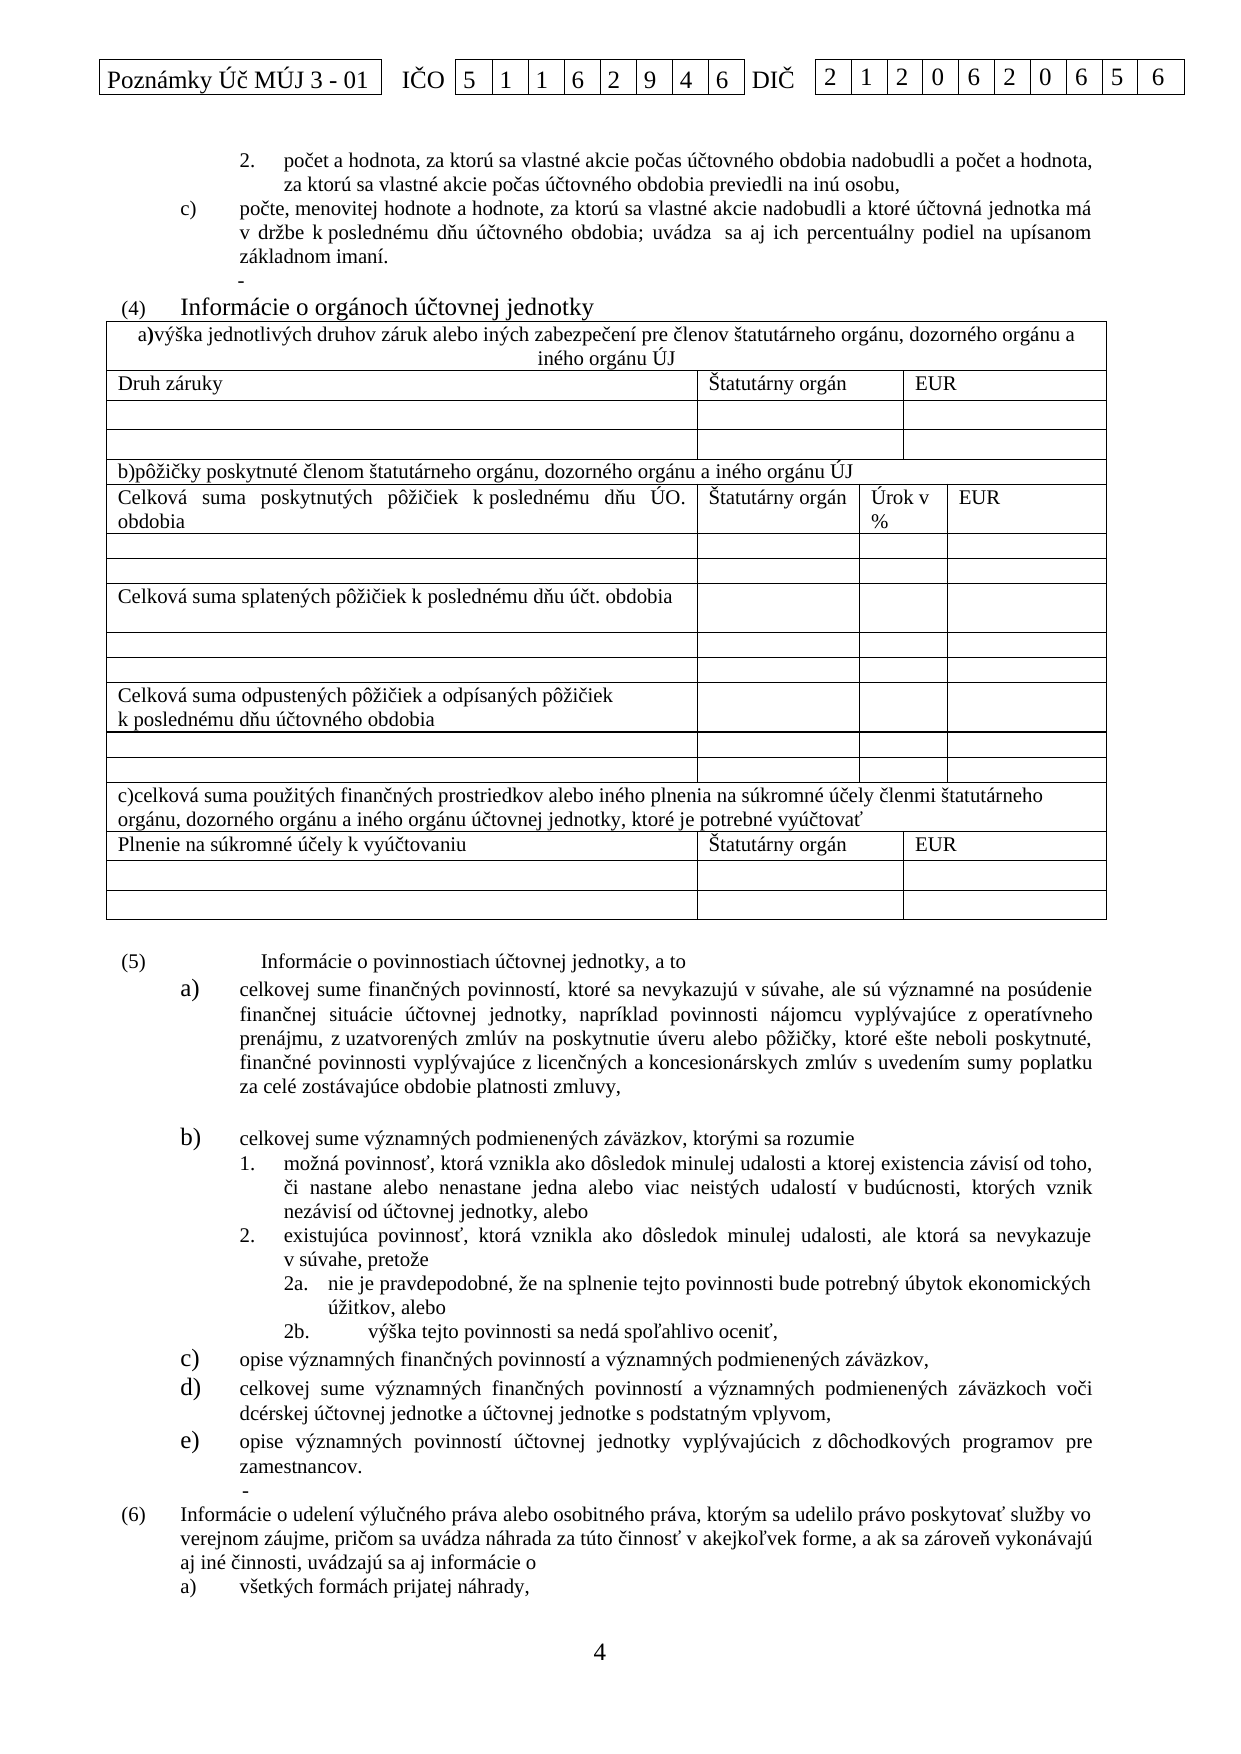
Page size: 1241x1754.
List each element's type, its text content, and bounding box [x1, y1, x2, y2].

list Informácie o udelení výlučného práva alebo osobitného práva, ktorým sa udelilo právo poskytovať služby vo verejnom záujme, pričom sa uvádza náhrada za túto činnosť v akejkoľvek forme, a ak sa zároveň vykonávajú aj iné činnosti, uvádzajú sa aj informácie o [121, 1502, 1092, 1574]
table_cell [698, 559, 859, 583]
table_cell [860, 733, 947, 757]
table_cell [904, 891, 1106, 919]
table_cell Štatutárny orgán [698, 832, 903, 860]
table_cell EUR [904, 371, 1106, 399]
table_cell [860, 633, 947, 657]
table_cell [904, 861, 1106, 890]
list opise významných povinností účtovnej jednotky vyplývajúcich z dôchodkových programov pre zamestnancov. [180, 1425, 1092, 1478]
list počte, menovitej hodnote a hodnote, za ktorú sa vlastné akcie nadobudli a ktoré účtovná jednotka má v držbe k poslednému dňu účtovného obdobia; uvádza sa aj ich percentuálny podiel na upísanom základnom imaní. [180, 196, 1092, 268]
table_cell [860, 683, 947, 731]
table_cell [948, 633, 1106, 657]
table_cell [107, 401, 697, 429]
table_cell Celková suma splatených pôžičiek k poslednému dňu účt. obdobia [107, 584, 697, 632]
table_cell [107, 891, 697, 919]
text - [180, 268, 1092, 292]
table_cell [860, 534, 947, 558]
table_cell [698, 658, 859, 682]
table_cell Celková suma poskytnutých pôžičiek k poslednému dňu ÚO. obdobia [107, 485, 697, 533]
table_cell [698, 584, 859, 632]
table_cell [698, 861, 903, 890]
table_cell b)pôžičky poskytnuté členom štatutárneho orgánu, dozorného orgánu a iného orgánu ÚJ [107, 460, 1106, 483]
table_cell Druh záruky [107, 371, 697, 399]
list celkovej sume významných finančných povinností a významných podmienených záväzkoch voči dcérskej účtovnej jednotke a účtovnej jednotke s podstatným vplyvom, [180, 1372, 1092, 1425]
table_cell [107, 861, 697, 890]
table_cell [698, 758, 859, 782]
table_cell Plnenie na súkromné účely k vyúčtovaniu [107, 832, 697, 860]
table_cell [948, 758, 1106, 782]
table_cell Štatutárny orgán [698, 485, 859, 533]
table_cell Celková suma odpustených pôžičiek a odpísaných pôžičiek k poslednému dňu účtovného obdobia [107, 683, 697, 731]
list výška tejto povinnosti sa nedá spoľahlivo oceniť, [283, 1319, 1092, 1343]
table_cell [948, 534, 1106, 558]
table_cell [107, 733, 697, 757]
list celkovej sume finančných povinností, ktoré sa nevykazujú v súvahe, ale sú významné na posúdenie finančnej situácie účtovnej jednotky, napríklad povinnosti nájomcu vyplývajúce z operatívneho prenájmu, z uzatvorených zmlúv na poskytnutie úveru alebo pôžičky, ktoré ešte neboli poskytnuté, finančné povinnosti vyplývajúce z licenčných a koncesionárskych zmlúv s uvedením sumy poplatku za celé zostávajúce obdobie platnosti zmluvy, [180, 973, 1092, 1098]
table_cell [698, 733, 859, 757]
table_cell [698, 401, 903, 429]
list Informácie o povinnostiach účtovnej jednotky, a to [121, 949, 1092, 973]
table_cell c)celková suma použitých finančných prostriedkov alebo iného plnenia na súkromné účely členmi štatutárneho orgánu, dozorného orgánu a iného orgánu účtovnej jednotky, ktoré je potrebné vyúčtovať [107, 783, 1106, 831]
table_cell [860, 559, 947, 583]
list počet a hodnota, za ktorú sa vlastné akcie počas účtovného obdobia nadobudli a počet a hodnota, za ktorú sa vlastné akcie počas účtovného obdobia previedli na inú osobu, [239, 148, 1092, 196]
table_cell [698, 430, 903, 458]
table_cell [948, 683, 1106, 731]
table_cell [860, 658, 947, 682]
table_cell [860, 584, 947, 632]
list celkovej sume významných podmienených záväzkov, ktorými sa rozumie [180, 1122, 1092, 1151]
table_cell [698, 633, 859, 657]
list možná povinnosť, ktorá vznikla ako dôsledok minulej udalosti a ktorej existencia závisí od toho, či nastane alebo nenastane jedna alebo viac neistých udalostí v budúcnosti, ktorých vznik nezávisí od účtovnej jednotky, alebo [239, 1151, 1092, 1223]
table_cell EUR [948, 485, 1106, 533]
list existujúca povinnosť, ktorá vznikla ako dôsledok minulej udalosti, ale ktorá sa nevykazuje v súvahe, pretože [239, 1223, 1092, 1271]
text - [106, 1478, 1092, 1502]
table_cell [107, 534, 697, 558]
table_cell [107, 633, 697, 657]
table_cell Úrok v % [860, 485, 947, 533]
table_cell [698, 891, 903, 919]
table_cell [698, 683, 859, 731]
table_cell [107, 758, 697, 782]
list všetkých formách prijatej náhrady, [180, 1574, 1092, 1598]
table_cell [107, 658, 697, 682]
list Informácie o orgánoch účtovnej jednotky [121, 292, 1092, 321]
table_cell [698, 534, 859, 558]
table_header a)výška jednotlivých druhov záruk alebo iných zabezpečení pre členov štatutárneho orgánu, dozorného orgánu a iného orgánu ÚJ [107, 322, 1106, 370]
table_cell Štatutárny orgán [698, 371, 903, 399]
list opise významných finančných povinností a významných podmienených záväzkov, [180, 1343, 1092, 1372]
table_cell EUR [904, 832, 1106, 860]
table_cell [948, 658, 1106, 682]
table_cell [107, 559, 697, 583]
table_cell [904, 430, 1106, 458]
table_cell [948, 733, 1106, 757]
list nie je pravdepodobné, že na splnenie tejto povinnosti bude potrebný úbytok ekonomických úžitkov, alebo [283, 1271, 1092, 1319]
table_cell [107, 430, 697, 458]
table_cell [948, 584, 1106, 632]
table_cell [948, 559, 1106, 583]
table_cell [904, 401, 1106, 429]
table_cell [860, 758, 947, 782]
